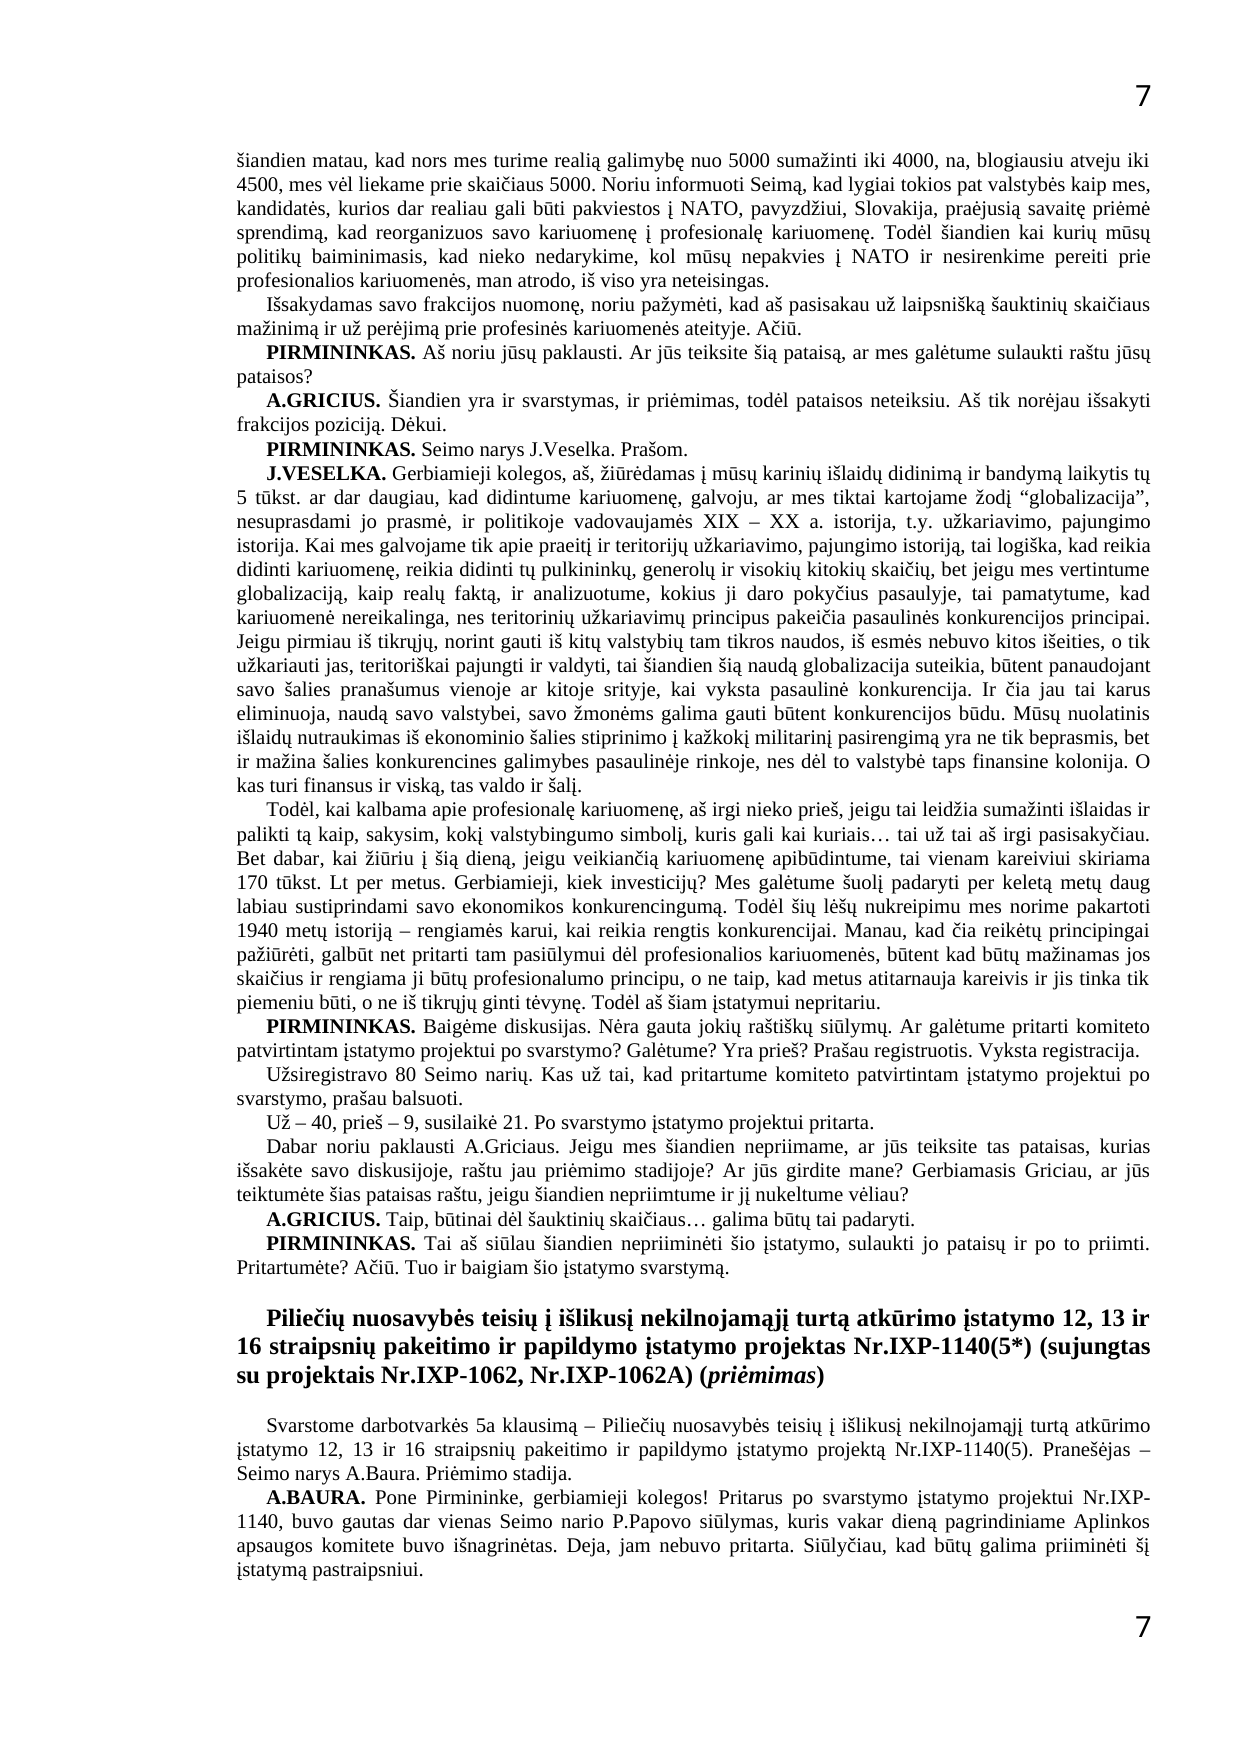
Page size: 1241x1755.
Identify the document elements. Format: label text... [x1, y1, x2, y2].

text Išsakydamas savo frakcijos nuomonę, noriu pažymėti, kad aš pasisakau už laipsnišką šauktinių skaičiaus mažinimą ir už perėjimą prie profesinės kariuomenės ateityje. Ačiū. [236, 292, 1152, 340]
text Dabar noriu paklausti A.Griciaus. Jeigu mes šiandien nepriimame, ar jūs teiksite tas pataisas, kurias išsakėte savo diskusijoje, raštu jau priėmimo stadijoje? Ar jūs girdite mane? Gerbiamasis Griciau, ar jūs teiktumėte šias pataisas raštu, jeigu šiandien nepriimtume ir jį nukeltume vėliau? [236, 1134, 1152, 1206]
text Piliečių nuosavybės teisių į išlikusį nekilnojamąjį turtą atkūrimo įstatymo 12, 13 ir 16 straipsnių pakeitimo ir papildymo įstatymo projektas Nr.IXP-1140(5*) (sujungtas su projektais Nr.IXP-1062, Nr.IXP-1062A) (priėmimas) [236, 1303, 1152, 1389]
text PIRMININKAS. Baigėme diskusijas. Nėra gauta jokių raštiškų siūlymų. Ar galėtume pritarti komiteto patvirtintam įstatymo projektui po svarstymo? Galėtume? Yra prieš? Prašau registruotis. Vyksta registracija. [236, 1014, 1152, 1062]
text Svarstome darbotvarkės 5a klausimą – Piliečių nuosavybės teisių į išlikusį nekilnojamąjį turtą atkūrimo įstatymo 12, 13 ir 16 straipsnių pakeitimo ir papildymo įstatymo projektą Nr.IXP-1140(5). Pranešėjas – Seimo narys A.Baura. Priėmimo stadija. [236, 1413, 1152, 1485]
text PIRMININKAS. Aš noriu jūsų paklausti. Ar jūs teiksite šią pataisą, ar mes galėtume sulaukti raštu jūsų pataisos? [236, 340, 1152, 388]
text A.GRICIUS. Šiandien yra ir svarstymas, ir priėmimas, todėl pataisos neteiksiu. Aš tik norėjau išsakyti frakcijos poziciją. Dėkui. [236, 388, 1152, 436]
text Už – 40, prieš – 9, susilaikė 21. Po svarstymo įstatymo projektui pritarta. [236, 1110, 1152, 1134]
text PIRMININKAS. Seimo narys J.Veselka. Prašom. [236, 436, 1152, 461]
text šiandien matau, kad nors mes turime realią galimybę nuo 5000 sumažinti iki 4000, na, blogiausiu atveju iki 4500, mes vėl liekame prie skaičiaus 5000. Noriu informuoti Seimą, kad lygiai tokios pat valstybės kaip mes, kandidatės, kurios dar realiau gali būti pakviestos į NATO, pavyzdžiui, Slovakija, praėjusią savaitę priėmė sprendimą, kad reorganizuos savo kariuomenę į profesionalę kariuomenę. Todėl šiandien kai kurių mūsų politikų baiminimasis, kad nieko nedarykime, kol mūsų nepakvies į NATO ir nesirenkime pereiti prie profesionalios kariuomenės, man atrodo, iš viso yra neteisingas. [236, 148, 1152, 292]
text Todėl, kai kalbama apie profesionalę kariuomenę, aš irgi nieko prieš, jeigu tai leidžia sumažinti išlaidas ir palikti tą kaip, sakysim, kokį valstybingumo simbolį, kuris gali kai kuriais… tai už tai aš irgi pasisakyčiau. Bet dabar, kai žiūriu į šią dieną, jeigu veikiančią kariuomenę apibūdintume, tai vienam kareiviui skiriama 170 tūkst. Lt per metus. Gerbiamieji, kiek investicijų? Mes galėtume šuolį padaryti per keletą metų daug labiau sustiprindami savo ekonomikos konkurencingumą. Todėl šių lėšų nukreipimu mes norime pakartoti 1940 metų istoriją – rengiamės karui, kai reikia rengtis konkurencijai. Manau, kad čia reikėtų principingai pažiūrėti, galbūt net pritarti tam pasiūlymui dėl profesionalios kariuomenės, būtent kad būtų mažinamas jos skaičius ir rengiama ji būtų profesionalumo principu, o ne taip, kad metus atitarnauja kareivis ir jis tinka tik piemeniu būti, o ne iš tikrųjų ginti tėvynę. Todėl aš šiam įstatymui nepritariu. [236, 797, 1152, 1014]
text Užsiregistravo 80 Seimo narių. Kas už tai, kad pritartume komiteto patvirtintam įstatymo projektui po svarstymo, prašau balsuoti. [236, 1062, 1152, 1110]
text PIRMININKAS. Tai aš siūlau šiandien nepriiminėti šio įstatymo, sulaukti jo pataisų ir po to priimti. Pritartumėte? Ačiū. Tuo ir baigiam šio įstatymo svarstymą. [236, 1231, 1152, 1279]
text A.BAURA. Pone Pirmininke, gerbiamieji kolegos! Pritarus po svarstymo įstatymo projektui Nr.IXP-1140, buvo gautas dar vienas Seimo nario P.Papovo siūlymas, kuris vakar dieną pagrindiniame Aplinkos apsaugos komitete buvo išnagrinėtas. Deja, jam nebuvo pritarta. Siūlyčiau, kad būtų galima priiminėti šį įstatymą pastraipsniui. [236, 1485, 1152, 1581]
text A.GRICIUS. Taip, būtinai dėl šauktinių skaičiaus… galima būtų tai padaryti. [236, 1206, 1152, 1231]
text J.VESELKA. Gerbiamieji kolegos, aš, žiūrėdamas į mūsų karinių išlaidų didinimą ir bandymą laikytis tų 5 tūkst. ar dar daugiau, kad didintume kariuomenę, galvoju, ar mes tiktai kartojame žodį “globalizacija”, nesuprasdami jo prasmė, ir politikoje vadovaujamės XIX – XX a. istorija, t.y. užkariavimo, pajungimo istorija. Kai mes galvojame tik apie praeitį ir teritorijų užkariavimo, pajungimo istoriją, tai logiška, kad reikia didinti kariuomenę, reikia didinti tų pulkininkų, generolų ir visokių kitokių skaičių, bet jeigu mes vertintume globalizaciją, kaip realų faktą, ir analizuotume, kokius ji daro pokyčius pasaulyje, tai pamatytume, kad kariuomenė nereikalinga, nes teritorinių užkariavimų principus pakeičia pasaulinės konkurencijos principai. Jeigu pirmiau iš tikrųjų, norint gauti iš kitų valstybių tam tikros naudos, iš esmės nebuvo kitos išeities, o tik užkariauti jas, teritoriškai pajungti ir valdyti, tai šiandien šią naudą globalizacija suteikia, būtent panaudojant savo šalies pranašumus vienoje ar kitoje srityje, kai vyksta pasaulinė konkurencija. Ir čia jau tai karus eliminuoja, naudą savo valstybei, savo žmonėms galima gauti būtent konkurencijos būdu. Mūsų nuolatinis išlaidų nutraukimas iš ekonominio šalies stiprinimo į kažkokį militarinį pasirengimą yra ne tik beprasmis, bet ir mažina šalies konkurencines galimybes pasaulinėje rinkoje, nes dėl to valstybė taps finansine kolonija. O kas turi finansus ir viską, tas valdo ir šalį. [236, 461, 1152, 797]
